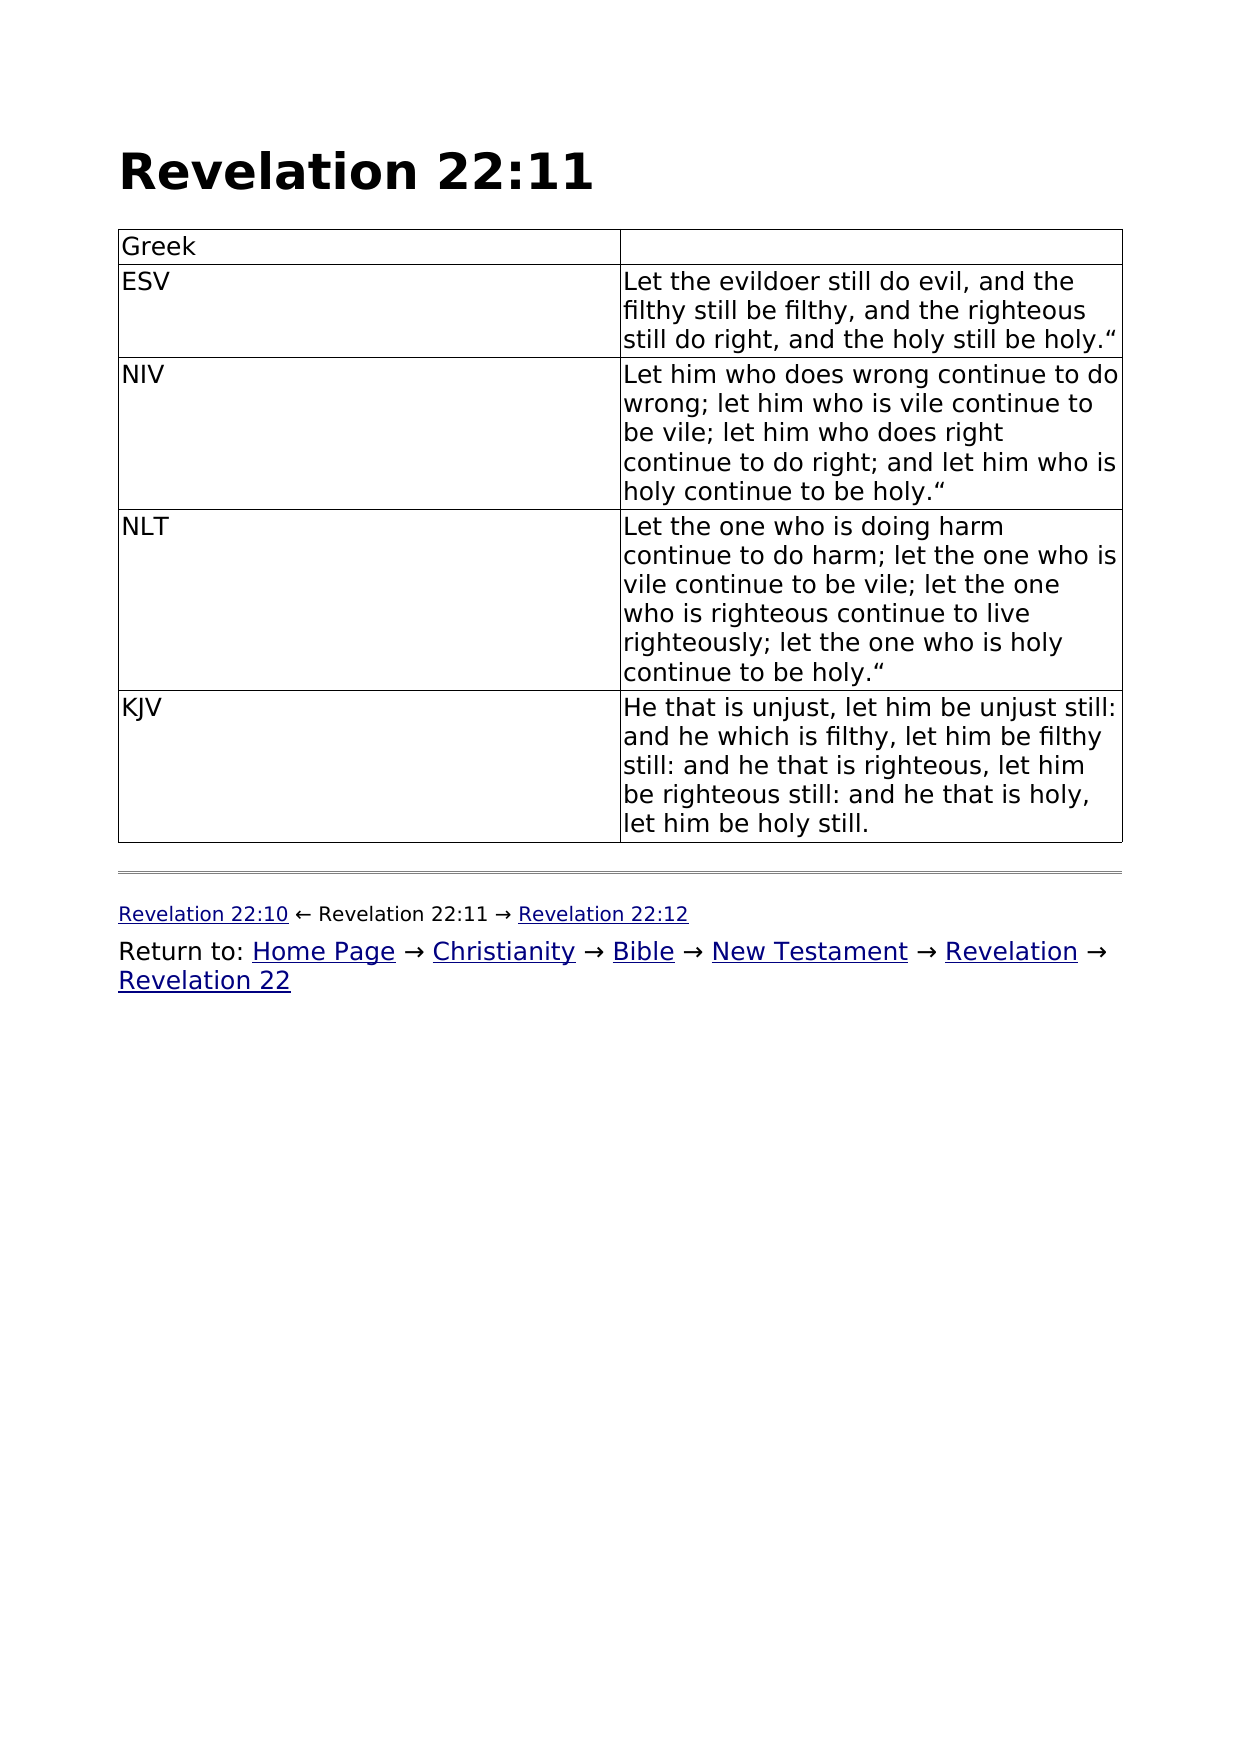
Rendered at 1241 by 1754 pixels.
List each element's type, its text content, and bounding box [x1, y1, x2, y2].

text Revelation 22:10 ← Revelation 22:11 → Revelation 22:12 [118, 903, 1122, 937]
table_header [621, 230, 1122, 264]
table_cell NLT [119, 510, 620, 690]
table_header Greek [119, 230, 620, 264]
table_cell KJV [119, 691, 620, 842]
table_cell He that is unjust, let him be unjust still: and he which is filthy, let him be filthy still: and he that is righteous, let him be righteous still: and he that is holy, let him be holy still. [621, 691, 1122, 842]
table_cell ESV [119, 265, 620, 357]
subtitle Revelation 22:11 [118, 143, 1122, 201]
text Return to: Home Page → Christianity → Bible → New Testament → Revelation → Revelation 22 [118, 937, 1122, 995]
table_cell Let the one who is doing harm continue to do harm; let the one who is vile continue to be vile; let the one who is righteous continue to live righteously; let the one who is holy continue to be holy.“ [621, 510, 1122, 690]
table_cell Let the evildoer still do evil, and the filthy still be filthy, and the righteous still do right, and the holy still be holy.“ [621, 265, 1122, 357]
table_cell Let him who does wrong continue to do wrong; let him who is vile continue to be vile; let him who does right continue to do right; and let him who is holy continue to be holy.“ [621, 358, 1122, 509]
table_cell NIV [119, 358, 620, 509]
